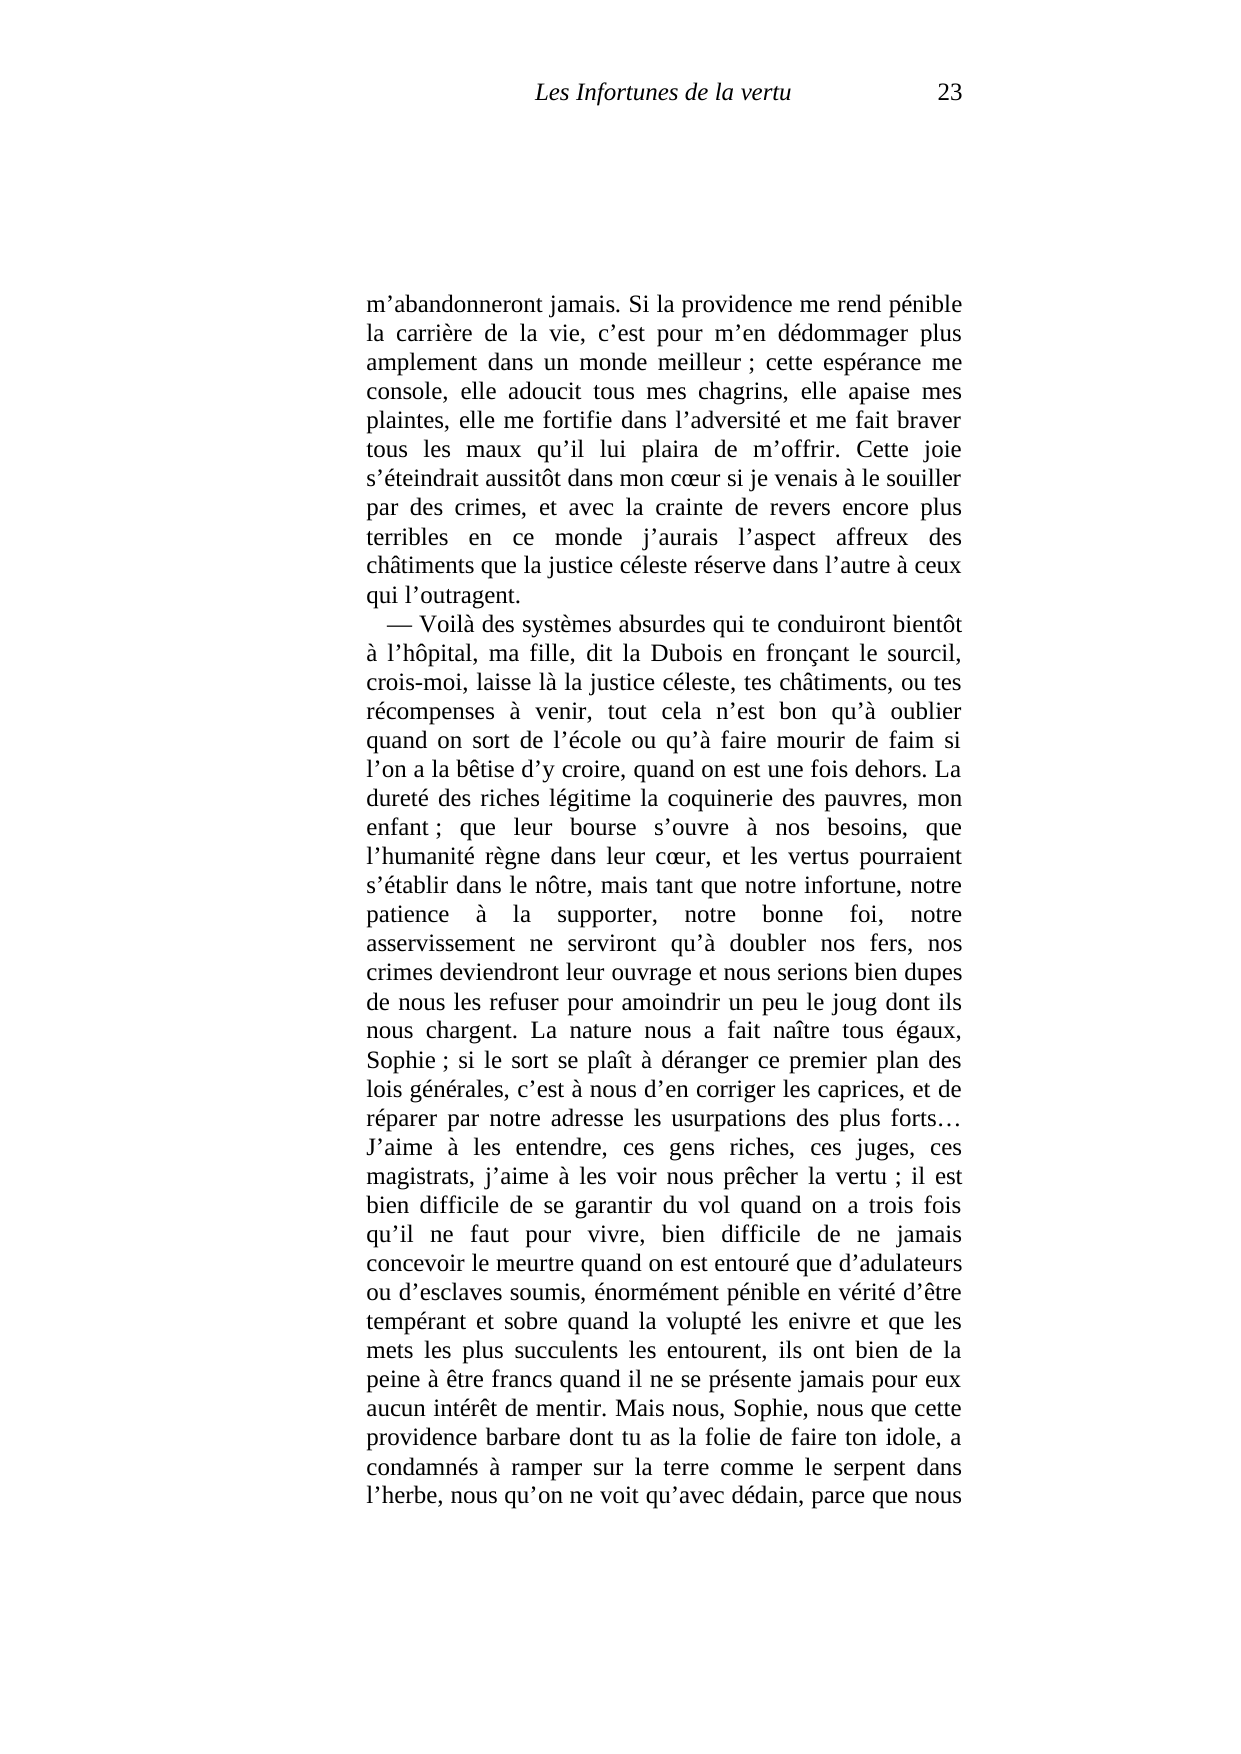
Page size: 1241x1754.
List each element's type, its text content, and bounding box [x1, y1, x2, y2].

text — Voilà des systèmes absurdes qui te conduiront bientôt à l’hôpital, ma fille, dit la Dubois en fronçant le sourcil, crois-moi, laisse là la justice céleste, tes châtiments, ou tes récompenses à venir, tout cela n’est bon qu’à oublier quand on sort de l’école ou qu’à faire mourir de faim si l’on a la bêtise d’y croire, quand on est une fois dehors. La dureté des riches légitime la coquinerie des pauvres, mon enfant ; que leur bourse s’ouvre à nos besoins, que l’humanité règne dans leur cœur, et les vertus pourraient s’établir dans le nôtre, mais tant que notre infortune, notre patience à la supporter, notre bonne foi, notre asservissement ne serviront qu’à doubler nos fers, nos crimes deviendront leur ouvrage et nous serions bien dupes de nous les refuser pour amoindrir un peu le joug dont ils nous chargent. La nature nous a fait naître tous égaux, Sophie ; si le sort se plaît à déranger ce premier plan des lois générales, c’est à nous d’en corriger les caprices, et de réparer par notre adresse les usurpations des plus forts… J’aime à les entendre, ces gens riches, ces juges, ces magistrats, j’aime à les voir nous prêcher la vertu ; il est bien difficile de se garantir du vol quand on a trois fois qu’il ne faut pour vivre, bien difficile de ne jamais concevoir le meurtre quand on est entouré que d’adulateurs ou d’esclaves soumis, énormément pénible en vérité d’être tempérant et sobre quand la volupté les enivre et que les mets les plus succulents les entourent, ils ont bien de la peine à être francs quand il ne se présente jamais pour eux aucun intérêt de mentir. Mais nous, Sophie, nous que cette providence barbare dont tu as la folie de faire ton idole, a condamnés à ramper sur la terre comme le serpent dans l’herbe, nous qu’on ne voit qu’avec dédain, parce que nous [366, 608, 962, 1509]
text m’abandonneront jamais. Si la providence me rend pénible la carrière de la vie, c’est pour m’en dédommager plus amplement dans un monde meilleur ; cette espérance me console, elle adoucit tous mes chagrins, elle apaise mes plaintes, elle me fortifie dans l’adversité et me fait braver tous les maux qu’il lui plaira de m’offrir. Cette joie s’éteindrait aussitôt dans mon cœur si je venais à le souiller par des crimes, et avec la crainte de revers encore plus terribles en ce monde j’aurais l’aspect affreux des châtiments que la justice céleste réserve dans l’autre à ceux qui l’outragent. [366, 289, 962, 608]
